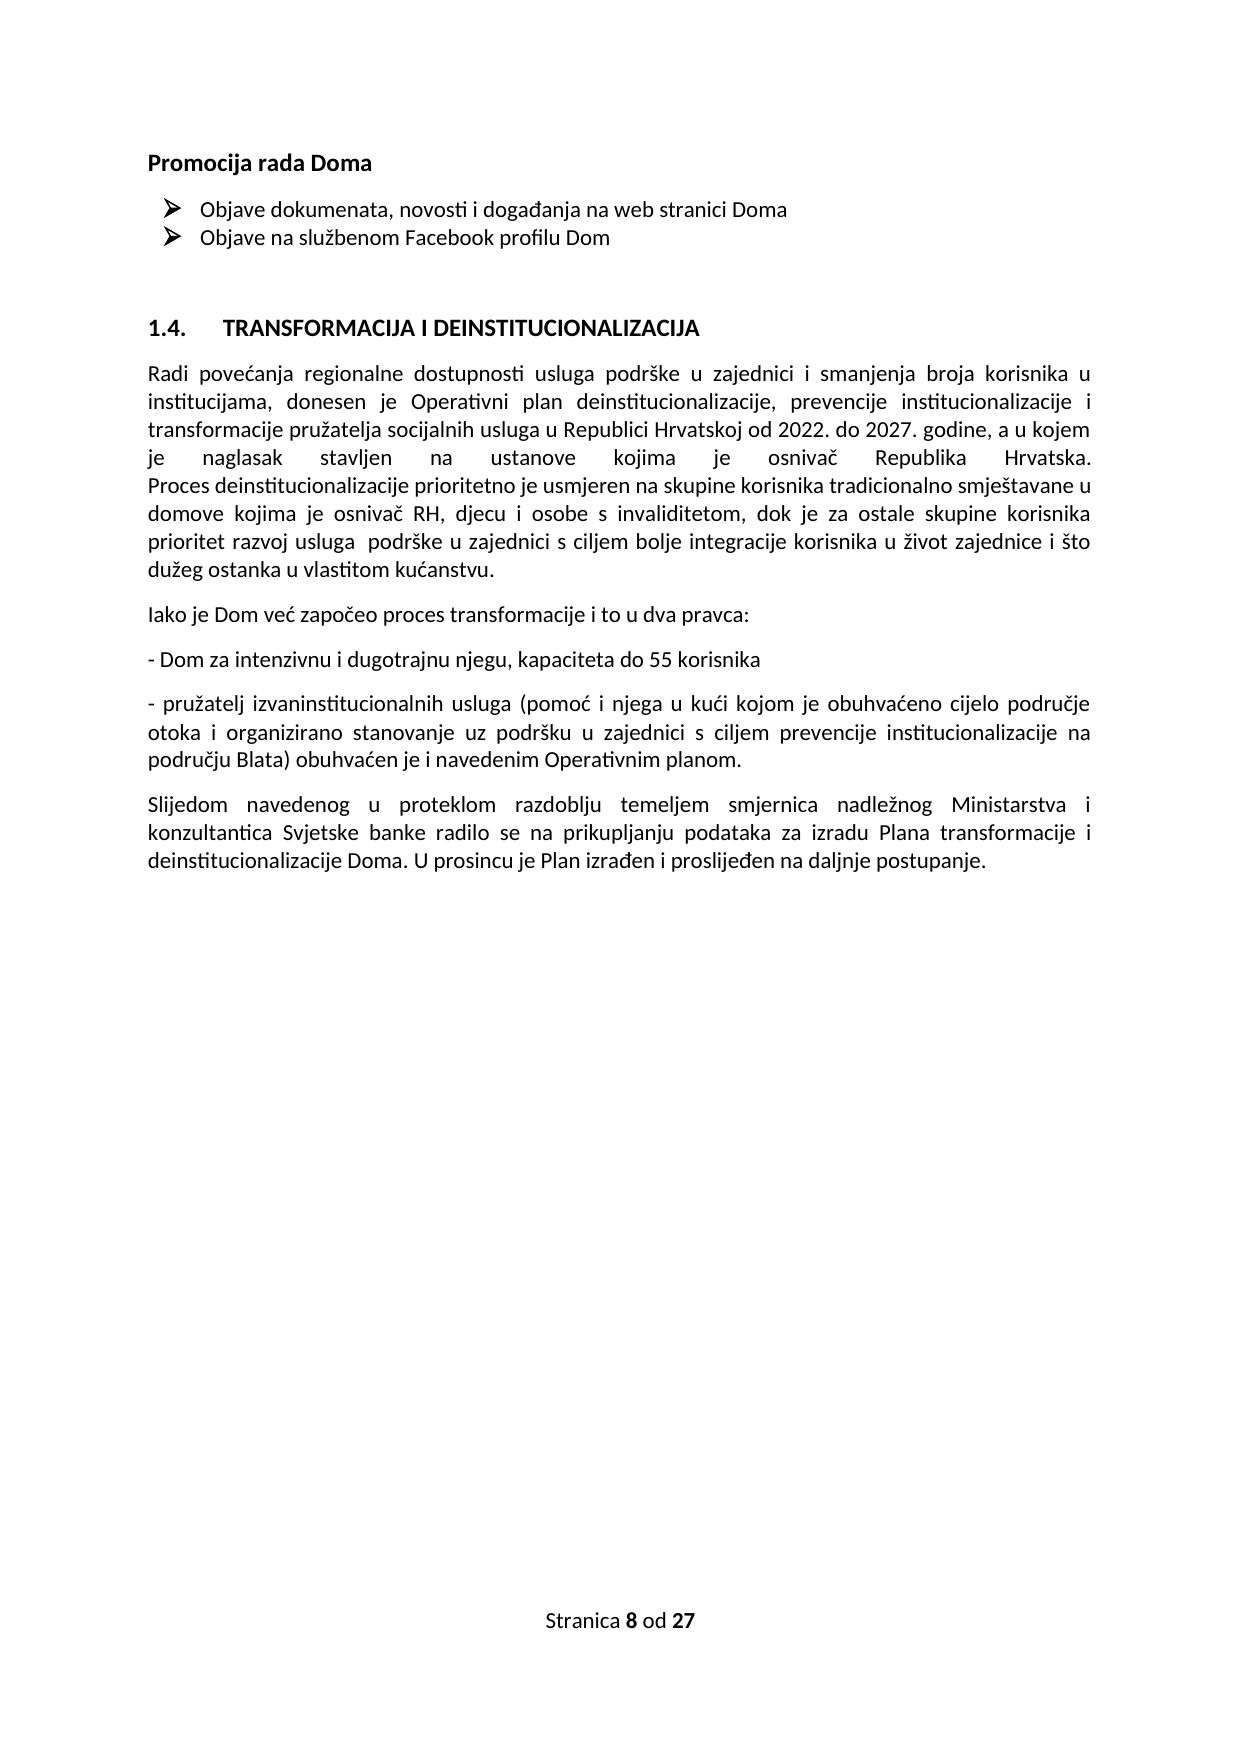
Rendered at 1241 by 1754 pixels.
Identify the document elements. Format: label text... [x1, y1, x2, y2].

list Objave dokumenata, novosti i događanja na web stranici Doma [162, 195, 1093, 223]
text - Dom za intenzivnu i dugotrajnu njegu, kapaciteta do 55 korisnika [148, 645, 1093, 673]
text Iako je Dom već započeo proces transformacije i to u dva pravca: [148, 600, 1093, 628]
text Promocija rada Doma [148, 148, 1093, 178]
list Objave na službenom Facebook profilu Dom [162, 223, 1093, 251]
text Slijedom navedenog u proteklom razdoblju temeljem smjernica nadležnog Ministarstva i konzultantica Svjetske banke radilo se na prikupljanju podataka za izradu Plana transformacije i deinstitucionalizacije Doma. U prosincu je Plan izrađen i proslijeđen na daljnje postupanje. [148, 790, 1093, 874]
list TRANSFORMACIJA I DEINSTITUCIONALIZACIJA [148, 312, 1093, 343]
text Radi povećanja regionalne dostupnosti usluga podrške u zajednici i smanjenja broja korisnika u institucijama, donesen je Operativni plan deinstitucionalizacije, prevencije institucionalizacije i transformacije pružatelja socijalnih usluga u Republici Hrvatskoj od 2022. do 2027. godine, a u kojem je naglasak stavljen na ustanove kojima je osnivač Republika Hrvatska. Proces deinstitucionalizacije prioritetno je usmjeren na skupine korisnika tradicionalno smještavane u domove kojima je osnivač RH, djecu i osobe s invaliditetom, dok je za ostale skupine korisnika prioritet razvoj usluga podrške u zajednici s ciljem bolje integracije korisnika u život zajednice i što dužeg ostanka u vlastitom kućanstvu. [148, 359, 1093, 583]
text - pružatelj izvaninstitucionalnih usluga (pomoć i njega u kući kojom je obuhvaćeno cijelo područje otoka i organizirano stanovanje uz podršku u zajednici s ciljem prevencije institucionalizacije na području Blata) obuhvaćen je i navedenim Operativnim planom. [148, 689, 1093, 774]
